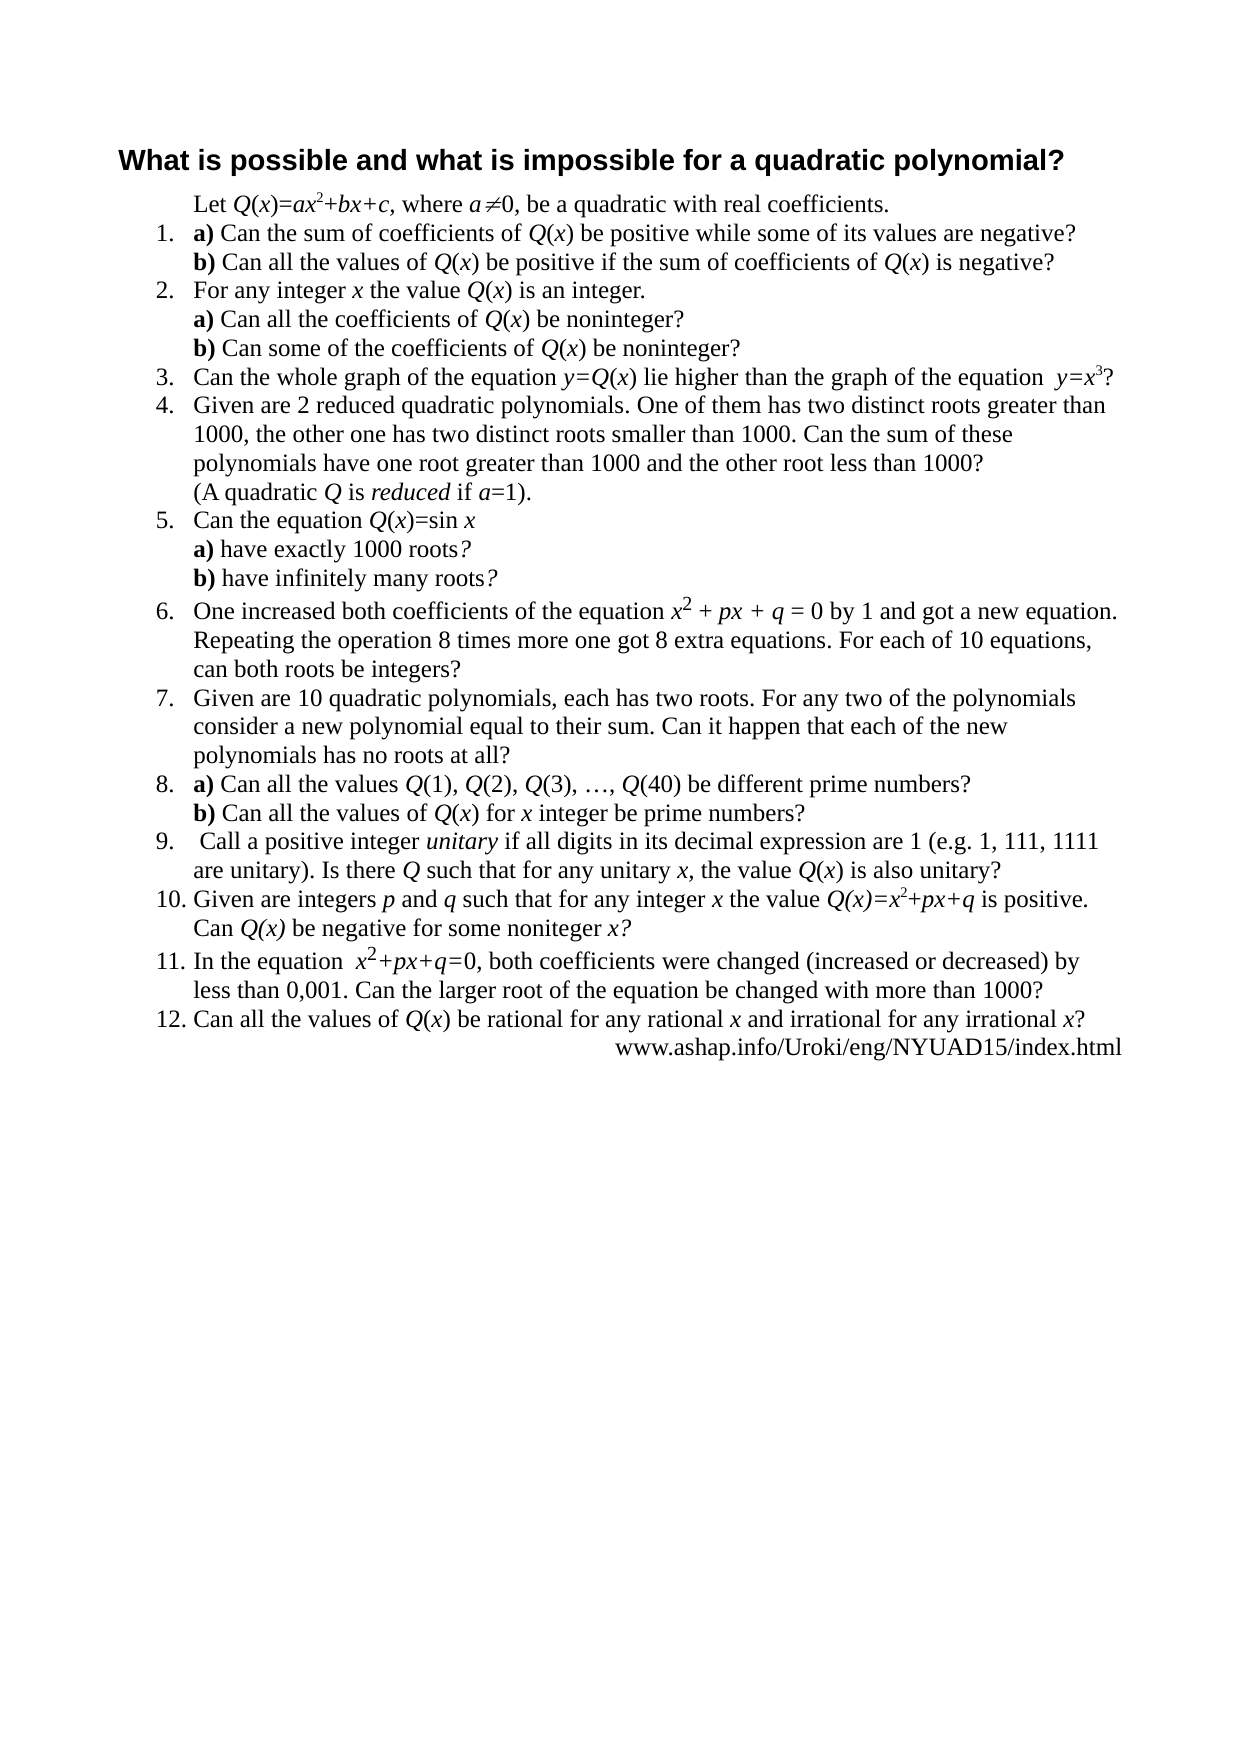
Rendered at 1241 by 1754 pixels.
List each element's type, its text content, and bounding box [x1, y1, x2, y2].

list www.ashap.info/Uroki/eng/NYUAD15/index.html [156, 1032, 1122, 1061]
list In the equation x2+px+q=0, both coefficients were changed (increased or decreased) by less than 0,001. Can the larger root of the equation be changed with more than 1000? [156, 941, 1122, 1004]
list а) Can all the values Q(1), Q(2), Q(3), …, Q(40) be different prime numbers? b) Can all the values of Q(x) for x integer be prime numbers? [156, 769, 1122, 826]
subtitle What is possible and what is impossible for a quadratic polynomial? [118, 143, 1122, 177]
list a) Can the sum of coefficients of Q(x) be positive while some of its values are negative? b) Can all the values of Q(x) be positive if the sum of coefficients of Q(x) is negative? [156, 218, 1122, 275]
list Can the equation Q(x)=sin x a) have exactly 1000 roots? b) have infinitely many roots? [156, 505, 1122, 592]
list One increased both coefficients of the equation x2 + px + q = 0 by 1 and got a new equation. Repeating the operation 8 times more one got 8 extra equations. For each of 10 equations, can both roots be integers? [156, 592, 1122, 683]
list Can all the values of Q(x) be rational for any rational x and irrational for any irrational x? [156, 1004, 1122, 1032]
list Given are 10 quadratic polynomials, each has two roots. For any two of the polynomials consider a new polynomial equal to their sum. Can it happen that each of the new polynomials has no roots at all? [156, 683, 1122, 769]
list Call a positive integer unitary if all digits in its decimal expression are 1 (e.g. 1, 111, 1111 are unitary). Is there Q such that for any unitary x, the value Q(x) is also unitary? [156, 826, 1122, 884]
list Given are integers p and q such that for any integer x the value Q(x)=x2+px+q is positive. Can Q(x) be negative for some noniteger x? [156, 884, 1122, 941]
list For any integer x the value Q(x) is an integer. a) Can all the coefficients of Q(x) be noninteger? b) Can some of the coefficients of Q(x) be noninteger? [156, 275, 1122, 362]
list Can the whole graph of the equation y=Q(x) lie higher than the graph of the equation y=x3? [156, 362, 1122, 390]
list Given are 2 reduced quadratic polynomials. One of them has two distinct roots greater than 1000, the other one has two distinct roots smaller than 1000. Can the sum of these polynomials have one root greater than 1000 and the other root less than 1000? (A quadratic Q is reduced if a=1). [156, 390, 1122, 505]
list Let Q(x)=ax2+bx+c, where a0, be a quadratic with real coefficients. [156, 189, 1122, 218]
